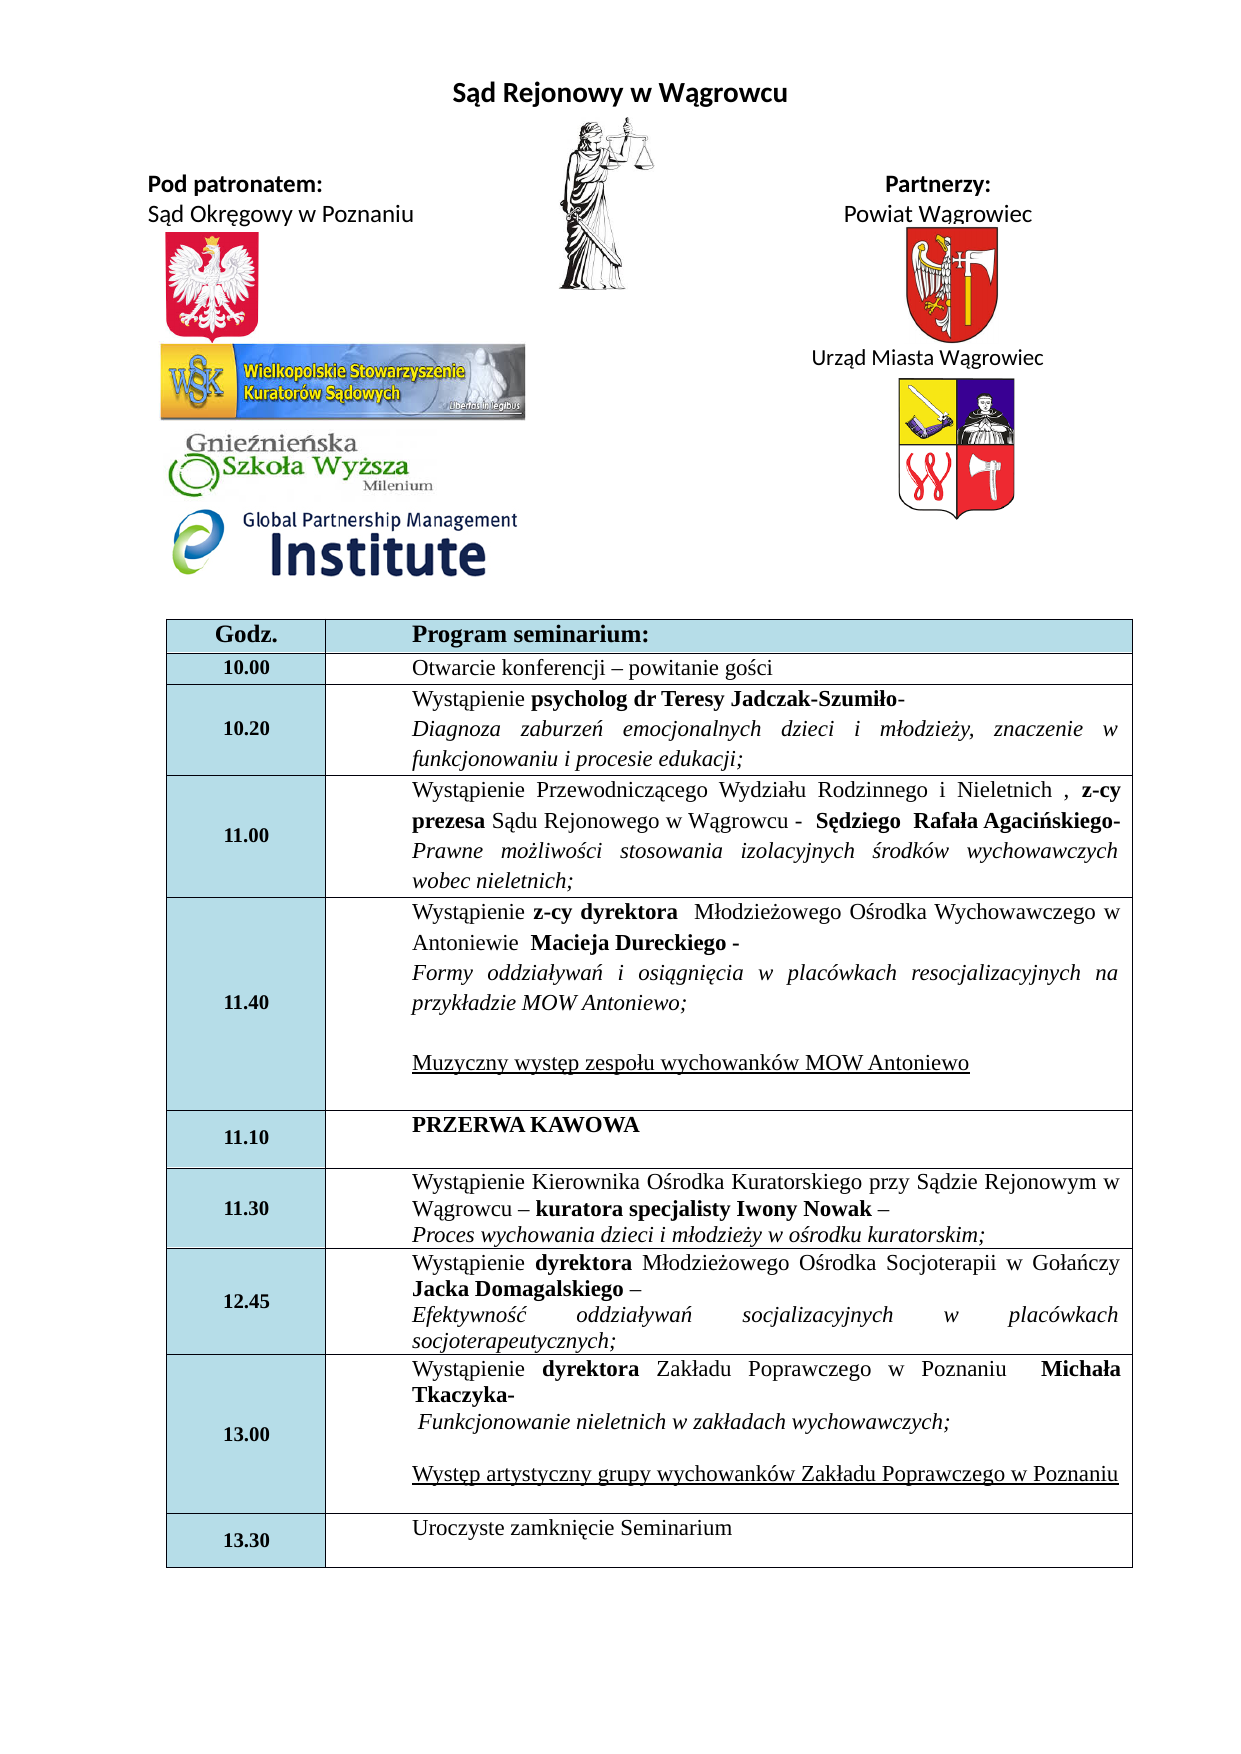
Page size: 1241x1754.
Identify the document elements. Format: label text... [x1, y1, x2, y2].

table_cell 11.00 [167, 776, 325, 897]
table_cell 10.20 [167, 685, 325, 775]
table_header Program seminarium: [326, 620, 1132, 652]
table_cell 12.45 [167, 1249, 325, 1354]
table_cell Wystąpienie psycholog dr Teresy Jadczak-Szumiło- Diagnoza zaburzeń emocjonalnych dzieci i młodzieży, znaczenie w funkcjonowaniu i procesie edukacji; [326, 685, 1132, 775]
table_cell Uroczyste zamknięcie Seminarium [326, 1514, 1132, 1567]
table_cell Wystąpienie dyrektora Zakładu Poprawczego w Poznaniu Michała Tkaczyka- Funkcjonowanie nieletnich w zakładach wychowawczych; Występ artystyczny grupy wychowanków Zakładu Poprawczego w Poznaniu [326, 1355, 1132, 1513]
table_cell Wystąpienie dyrektora Młodzieżowego Ośrodka Socjoterapii w Gołańczy Jacka Domagalskiego – Efektywność oddziaływań socjalizacyjnych w placówkach socjoterapeutycznych; [326, 1249, 1132, 1354]
table_cell Wystąpienie Przewodniczącego Wydziału Rodzinnego i Nieletnich , z-cy prezesa Sądu Rejonowego w Wągrowcu - Sędziego Rafała Agacińskiego- Prawne możliwości stosowania izolacyjnych środków wychowawczych wobec nieletnich; [326, 776, 1132, 897]
table_cell 10.00 [167, 654, 325, 684]
table_cell 13.30 [167, 1514, 325, 1567]
table_cell 11.10 [167, 1111, 325, 1167]
table_cell Otwarcie konferencji – powitanie gości [326, 654, 1132, 684]
table_cell 11.30 [167, 1169, 325, 1247]
table_header Godz. [167, 620, 325, 652]
table_cell 11.40 [167, 898, 325, 1110]
table_cell Wystąpienie Kierownika Ośrodka Kuratorskiego przy Sądzie Rejonowym w Wągrowcu – kuratora specjalisty Iwony Nowak – Proces wychowania dzieci i młodzieży w ośrodku kuratorskim; [326, 1169, 1132, 1247]
table_cell Wystąpienie z-cy dyrektora Młodzieżowego Ośrodka Wychowawczego w Antoniewie Macieja Dureckiego - Formy oddziaływań i osiągnięcia w placówkach resocjalizacyjnych na przykładzie MOW Antoniewo; Muzyczny występ zespołu wychowanków MOW Antoniewo [326, 898, 1132, 1110]
table_cell PRZERWA KAWOWA [326, 1111, 1132, 1167]
table_cell 13.00 [167, 1355, 325, 1513]
